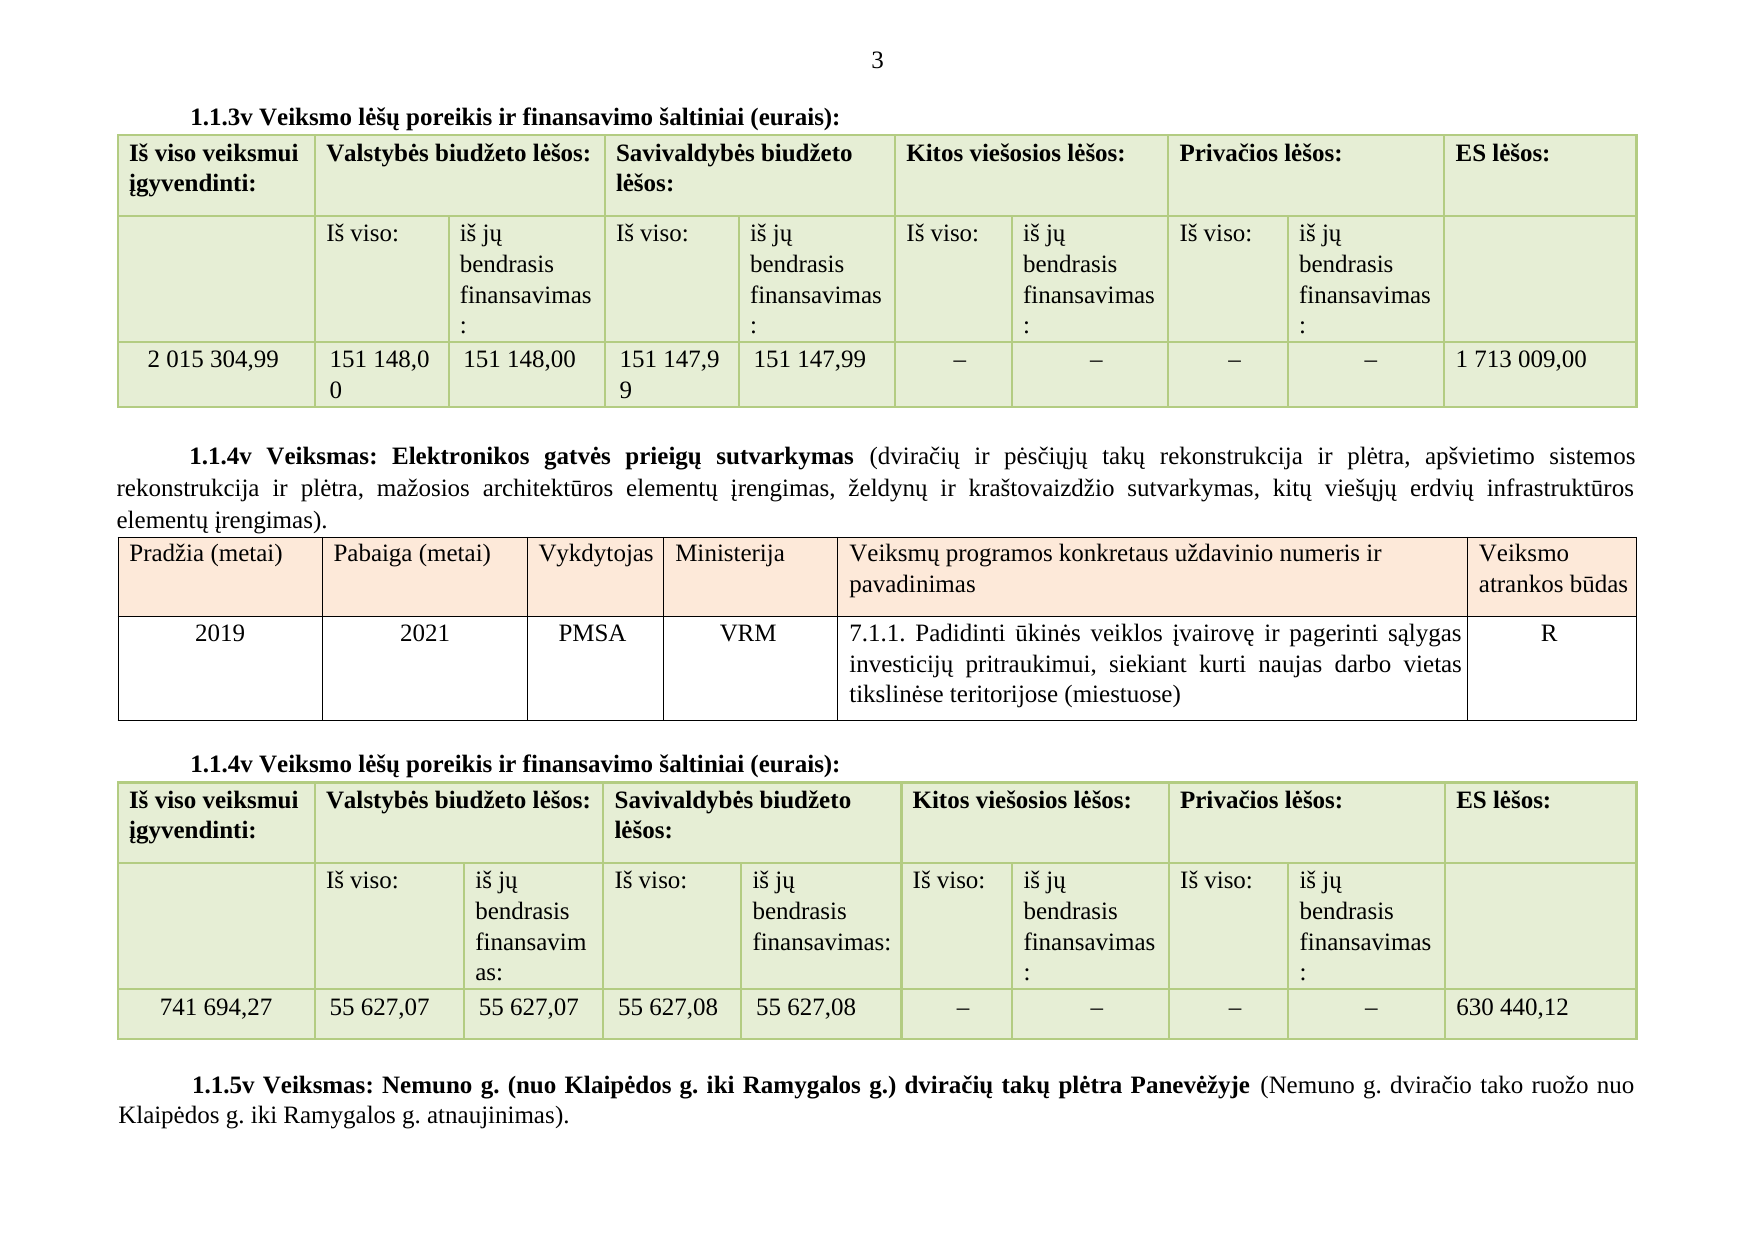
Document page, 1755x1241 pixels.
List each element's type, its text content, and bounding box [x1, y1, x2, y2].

table_cell iš jų bendrasis finansavimas: [1013, 864, 1168, 988]
table_cell 151 147,99 [740, 343, 894, 406]
table_cell 151 148,00 [450, 343, 604, 406]
table_cell Iš viso: [316, 864, 463, 988]
table_cell [1445, 217, 1635, 341]
table_header ES lėšos: [1445, 136, 1635, 215]
table_cell Iš viso: [896, 217, 1011, 341]
table_cell – [1289, 343, 1443, 406]
table_cell iš jų bendrasis finansavimas: [1289, 864, 1444, 988]
table_cell – [903, 990, 1011, 1038]
table_cell iš jų bendrasis finansavimas: [1013, 217, 1167, 341]
table_header Pradžia (metai) [119, 538, 322, 616]
table_header Valstybės biudžeto lėšos: [316, 784, 602, 862]
table_header Iš viso veiksmui įgyvendinti: [119, 784, 314, 862]
table_cell iš jų bendrasis finansavimas: [742, 864, 900, 988]
table_cell Iš viso: [606, 217, 738, 341]
table_header Privačios lėšos: [1169, 136, 1443, 215]
table_header Privačios lėšos: [1170, 784, 1444, 862]
table_cell Iš viso: [316, 217, 448, 341]
table_cell 55 627,08 [742, 990, 900, 1038]
table_cell 151 147,99 [606, 343, 738, 406]
table_header Kitos viešosios lėšos: [903, 784, 1168, 862]
table_cell 55 627,07 [465, 990, 602, 1038]
table_cell iš jų bendrasis finansavimas: [1289, 217, 1443, 341]
table_header Savivaldybės biudžeto lėšos: [606, 136, 894, 215]
text 1.1.5v Veiksmas: Nemuno g. (nuo Klaipėdos g. iki Ramygalos g.) dviračių takų plėtra Panevėžyje (Nemuno g. dviračio tako ruožo nuo Klaipėdos g. iki Ramygalos g. atnaujinimas). [118, 1071, 1635, 1129]
table_cell 2019 [119, 617, 322, 719]
table_cell Iš viso: [1169, 217, 1287, 341]
table_cell 2021 [323, 617, 527, 719]
table_cell 55 627,07 [316, 990, 463, 1038]
table_header Kitos viešosios lėšos: [896, 136, 1167, 215]
table_cell 55 627,08 [604, 990, 740, 1038]
table_cell 2 015 304,99 [119, 343, 314, 406]
table_cell R [1468, 617, 1636, 719]
table_header Vykdytojas [528, 538, 663, 616]
table_header Valstybės biudžeto lėšos: [316, 136, 604, 215]
table_cell [119, 864, 314, 988]
table_header Pabaiga (metai) [323, 538, 527, 616]
table_cell Iš viso: [1170, 864, 1287, 988]
text 1.1.3v Veiksmo lėšų poreikis ir finansavimo šaltiniai (eurais): [190, 102, 1636, 131]
table_cell 7.1.1. Padidinti ūkinės veiklos įvairovę ir pagerinti sąlygas investicijų pritraukimui, siekiant kurti naujas darbo vietas tikslinėse teritorijose (miestuose) [838, 617, 1467, 719]
table_cell VRM [664, 617, 837, 719]
table_cell – [1170, 990, 1287, 1038]
table_cell 741 694,27 [119, 990, 314, 1038]
table_cell PMSA [528, 617, 663, 719]
table_header Veiksmų programos konkretaus uždavinio numeris ir pavadinimas [838, 538, 1467, 616]
table_cell – [1013, 990, 1168, 1038]
table_cell 1 713 009,00 [1445, 343, 1635, 406]
table_cell [1446, 864, 1635, 988]
table_cell [119, 217, 314, 341]
table_cell Iš viso: [903, 864, 1011, 988]
table_header ES lėšos: [1446, 784, 1635, 862]
table_header Ministerija [664, 538, 837, 616]
table_cell – [896, 343, 1011, 406]
text 1.1.4v Veiksmo lėšų poreikis ir finansavimo šaltiniai (eurais): [190, 749, 1636, 778]
table_cell 630 440,12 [1446, 990, 1635, 1038]
table_cell 151 148,00 [316, 343, 448, 406]
table_header Iš viso veiksmui įgyvendinti: [119, 136, 314, 215]
table_cell iš jų bendrasis finansavimas: [740, 217, 894, 341]
table_cell iš jų bendrasis finansavimas: [465, 864, 602, 988]
table_header Savivaldybės biudžeto lėšos: [604, 784, 900, 862]
table_cell iš jų bendrasis finansavimas: [450, 217, 604, 341]
table_cell – [1169, 343, 1287, 406]
table_cell Iš viso: [604, 864, 740, 988]
text 1.1.4v Veiksmas: Elektronikos gatvės prieigų sutvarkymas (dviračių ir pėsčiųjų takų rekonstrukcija ir plėtra, apšvietimo sistemos rekonstrukcija ir plėtra, mažosios architektūros elementų įrengimas, želdynų ir kraštovaizdžio sutvarkymas, kitų viešųjų erdvių infrastruktūros elementų įrengimas). [116, 441, 1636, 534]
table_cell – [1013, 343, 1167, 406]
table_header Veiksmo atrankos būdas [1468, 538, 1636, 616]
table_cell – [1289, 990, 1444, 1038]
